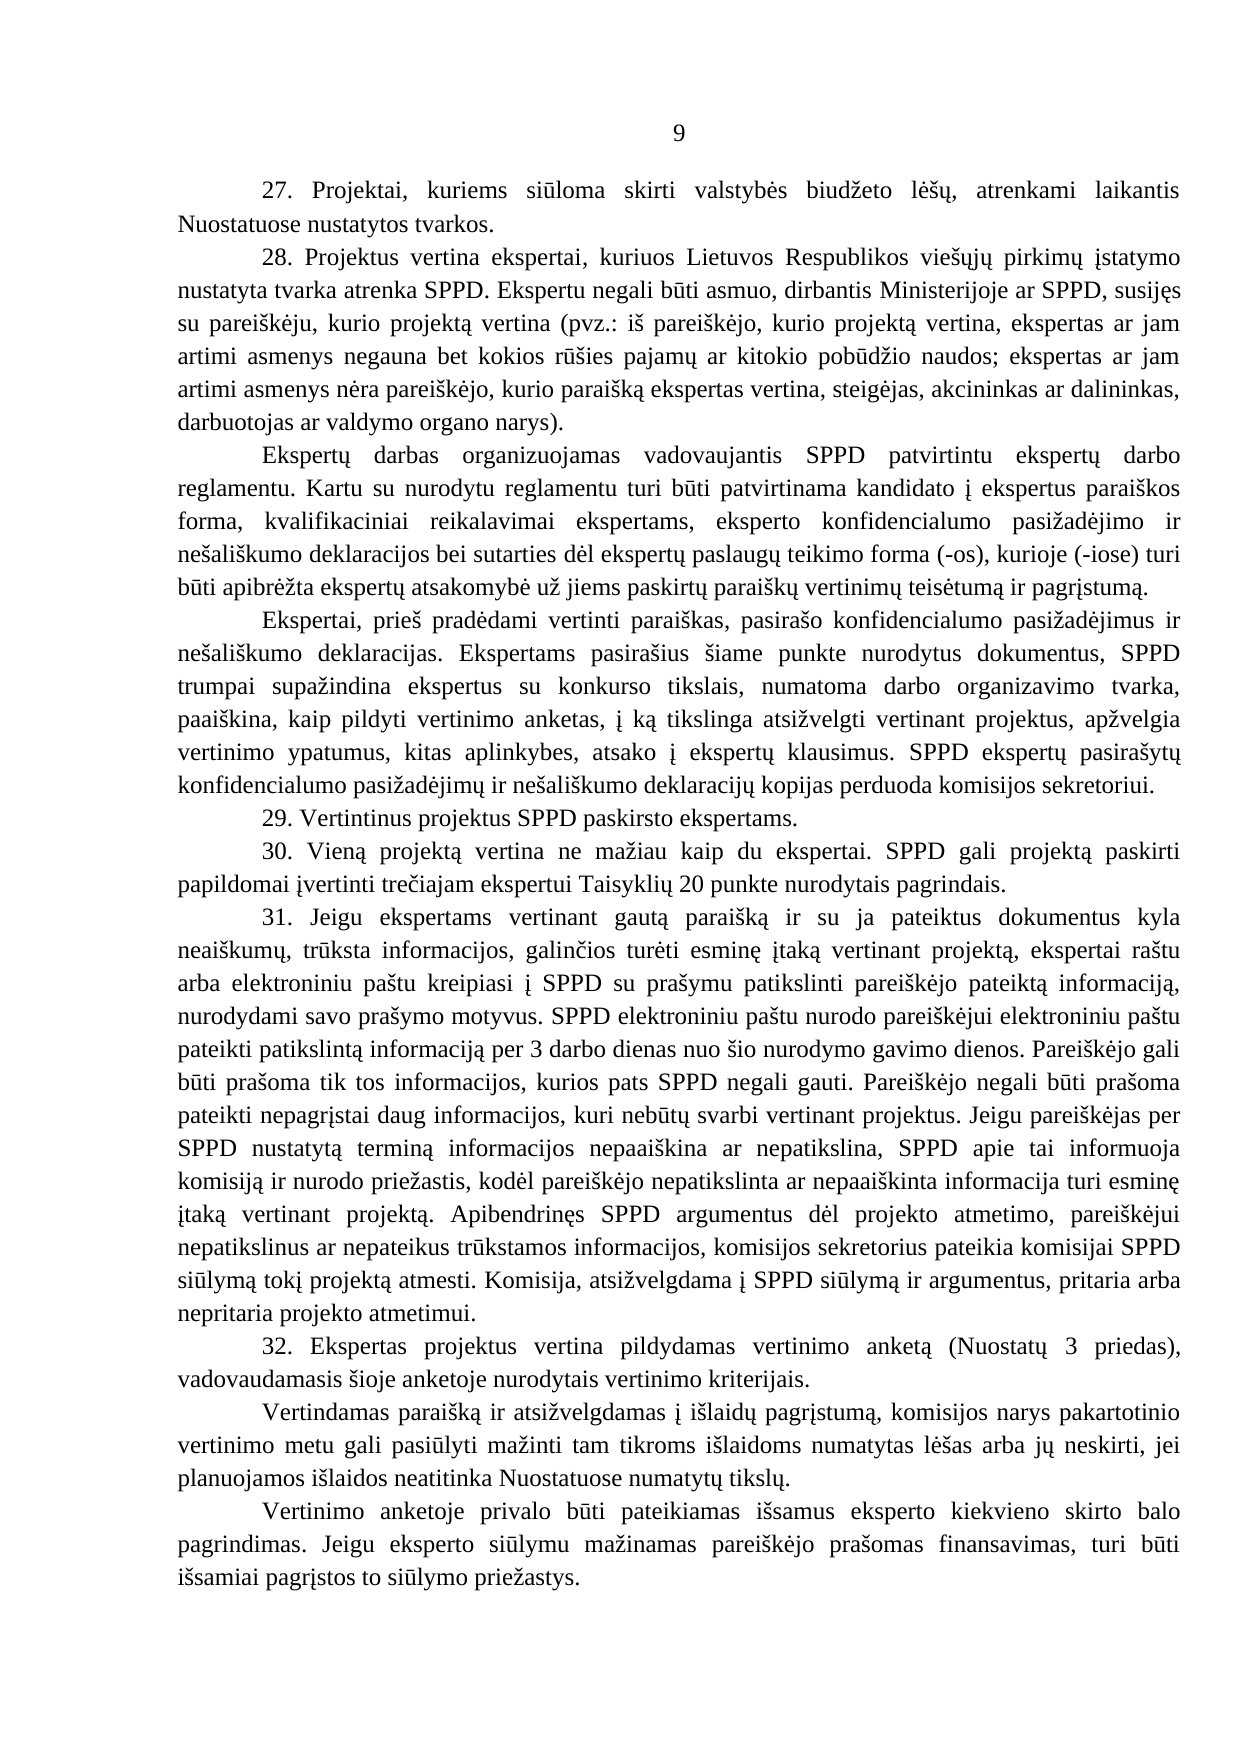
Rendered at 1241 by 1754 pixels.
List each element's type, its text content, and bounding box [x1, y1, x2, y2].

text Vertinimo anketoje privalo būti pateikiamas išsamus eksperto kiekvieno skirto balo pagrindimas. Jeigu eksperto siūlymu mažinamas pareiškėjo prašomas finansavimas, turi būti išsamiai pagrįstos to siūlymo priežastys. [177, 1496, 1181, 1591]
text 27. Projektai, kuriems siūloma skirti valstybės biudžeto lėšų, atrenkami laikantis Nuostatuose nustatytos tvarkos. [177, 176, 1181, 237]
text Vertindamas paraišką ir atsižvelgdamas į išlaidų pagrįstumą, komisijos narys pakartotinio vertinimo metu gali pasiūlyti mažinti tam tikroms išlaidoms numatytas lėšas arba jų neskirti, jei planuojamos išlaidos neatitinka Nuostatuose numatytų tikslų. [177, 1397, 1181, 1492]
text Ekspertų darbas organizuojamas vadovaujantis SPPD patvirtintu ekspertų darbo reglamentu. Kartu su nurodytu reglamentu turi būti patvirtinama kandidato į ekspertus paraiškos forma, kvalifikaciniai reikalavimai ekspertams, eksperto konfidencialumo pasižadėjimo ir nešališkumo deklaracijos bei sutarties dėl ekspertų paslaugų teikimo forma (-os), kurioje (-iose) turi būti apibrėžta ekspertų atsakomybė už jiems paskirtų paraiškų vertinimų teisėtumą ir pagrįstumą. [177, 440, 1181, 601]
text 28. Projektus vertina ekspertai, kuriuos Lietuvos Respublikos viešųjų pirkimų įstatymo nustatyta tvarka atrenka SPPD. Ekspertu negali būti asmuo, dirbantis Ministerijoje ar SPPD, susijęs su pareiškėju, kurio projektą vertina (pvz.: iš pareiškėjo, kurio projektą vertina, ekspertas ar jam artimi asmenys negauna bet kokios rūšies pajamų ar kitokio pobūdžio naudos; ekspertas ar jam artimi asmenys nėra pareiškėjo, kurio paraišką ekspertas vertina, steigėjas, akcininkas ar dalininkas, darbuotojas ar valdymo organo narys). [177, 242, 1181, 436]
text 31. Jeigu ekspertams vertinant gautą paraišką ir su ja pateiktus dokumentus kyla neaiškumų, trūksta informacijos, galinčios turėti esminę įtaką vertinant projektą, ekspertai raštu arba elektroniniu paštu kreipiasi į SPPD su prašymu patikslinti pareiškėjo pateiktą informaciją, nurodydami savo prašymo motyvus. SPPD elektroniniu paštu nurodo pareiškėjui elektroniniu paštu pateikti patikslintą informaciją per 3 darbo dienas nuo šio nurodymo gavimo dienos. Pareiškėjo gali būti prašoma tik tos informacijos, kurios pats SPPD negali gauti. Pareiškėjo negali būti prašoma pateikti nepagrįstai daug informacijos, kuri nebūtų svarbi vertinant projektus. Jeigu pareiškėjas per SPPD nustatytą terminą informacijos nepaaiškina ar nepatikslina, SPPD apie tai informuoja komisiją ir nurodo priežastis, kodėl pareiškėjo nepatikslinta ar nepaaiškinta informacija turi esminę įtaką vertinant projektą. Apibendrinęs SPPD argumentus dėl projekto atmetimo, pareiškėjui nepatikslinus ar nepateikus trūkstamos informacijos, komisijos sekretorius pateikia komisijai SPPD siūlymą tokį projektą atmesti. Komisija, atsižvelgdama į SPPD siūlymą ir argumentus, pritaria arba nepritaria projekto atmetimui. [177, 902, 1181, 1327]
text 29. Vertintinus projektus SPPD paskirsto ekspertams. [177, 803, 1181, 832]
text 32. Ekspertas projektus vertina pildydamas vertinimo anketą (Nuostatų 3 priedas), vadovaudamasis šioje anketoje nurodytais vertinimo kriterijais. [177, 1331, 1181, 1393]
text 30. Vieną projektą vertina ne mažiau kaip du ekspertai. SPPD gali projektą paskirti papildomai įvertinti trečiajam ekspertui Taisyklių 20 punkte nurodytais pagrindais. [177, 836, 1181, 898]
text Ekspertai, prieš pradėdami vertinti paraiškas, pasirašo konfidencialumo pasižadėjimus ir nešališkumo deklaracijas. Ekspertams pasirašius šiame punkte nurodytus dokumentus, SPPD trumpai supažindina ekspertus su konkurso tikslais, numatoma darbo organizavimo tvarka, paaiškina, kaip pildyti vertinimo anketas, į ką tikslinga atsižvelgti vertinant projektus, apžvelgia vertinimo ypatumus, kitas aplinkybes, atsako į ekspertų klausimus. SPPD ekspertų pasirašytų konfidencialumo pasižadėjimų ir nešališkumo deklaracijų kopijas perduoda komisijos sekretoriui. [177, 605, 1181, 799]
